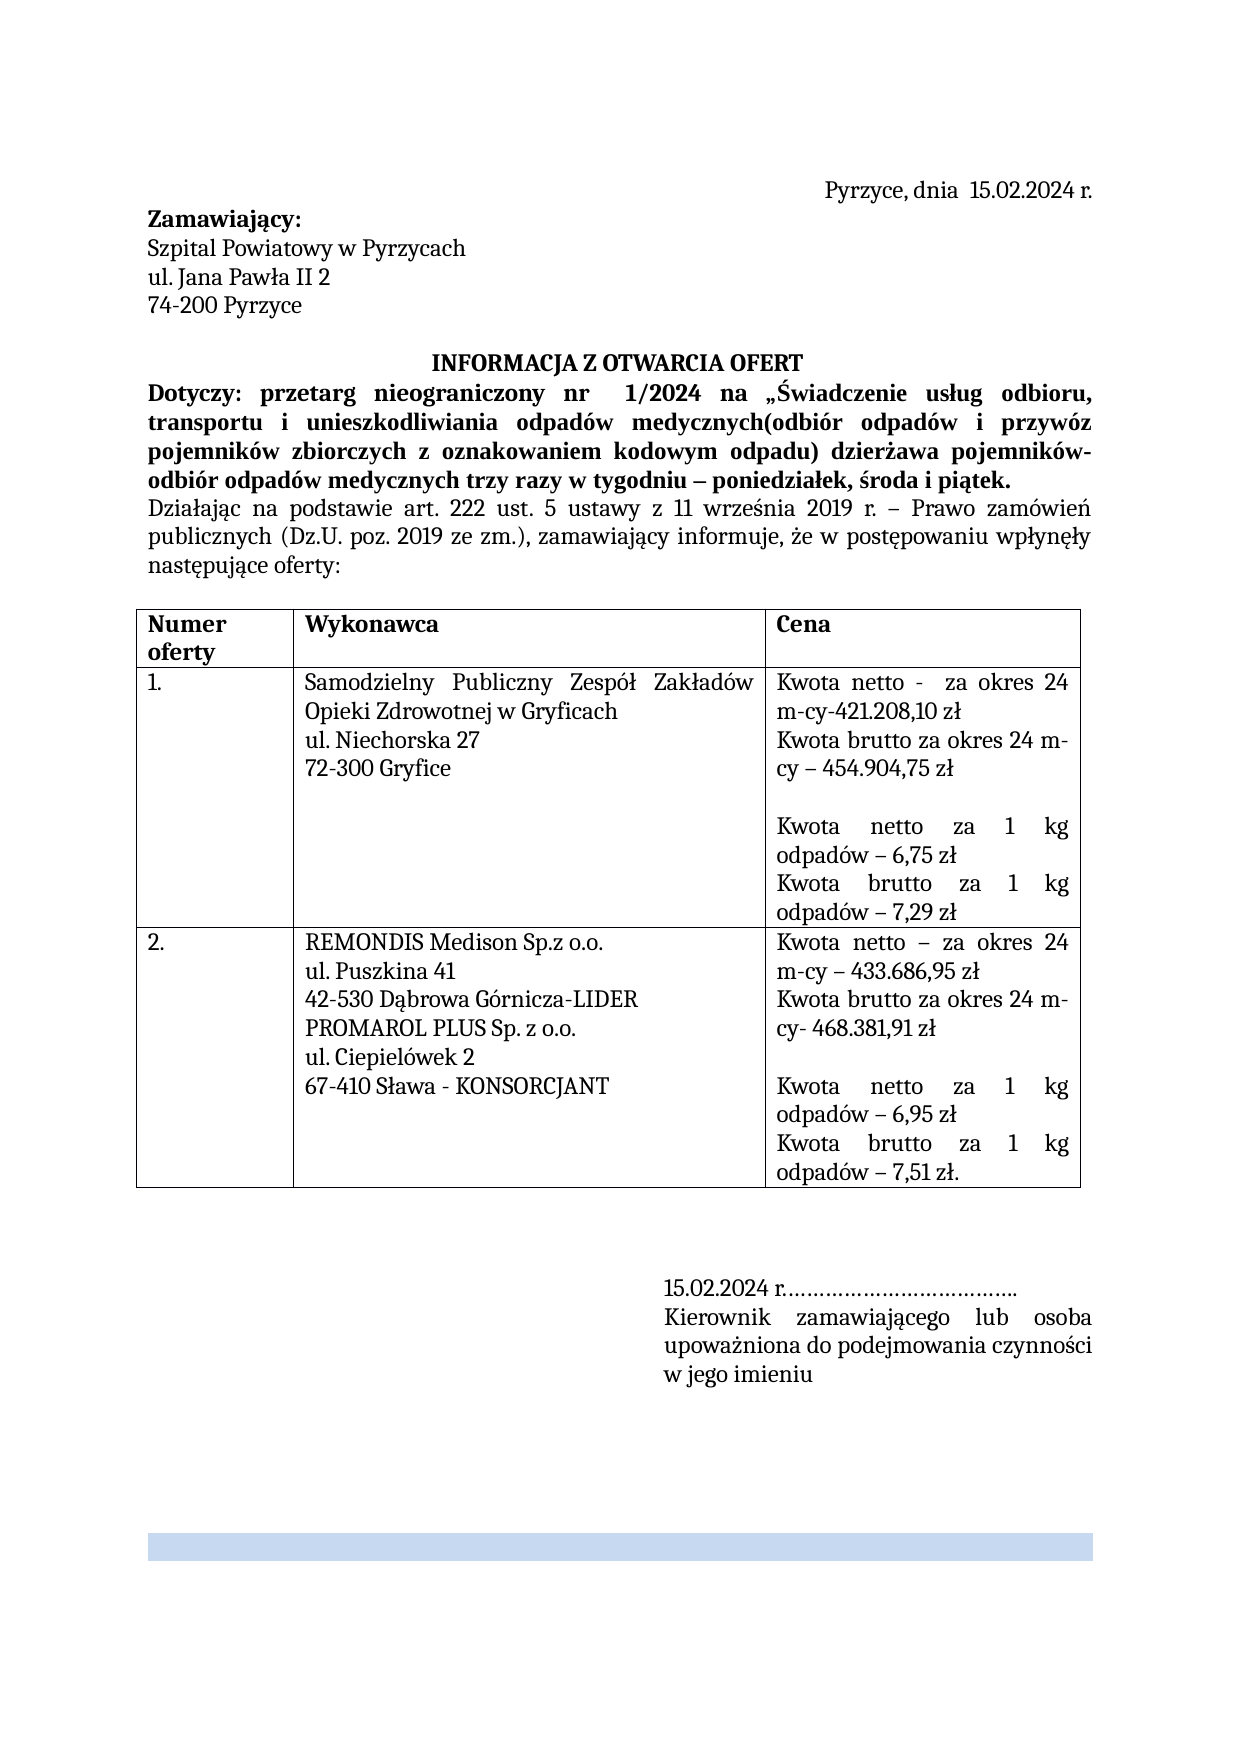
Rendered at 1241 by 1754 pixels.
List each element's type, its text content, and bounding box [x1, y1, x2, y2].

table_header Numer oferty [137, 610, 293, 667]
text Działając na podstawie art. 222 ust. 5 ustawy z 11 września 2019 r. – Prawo zamówień publicznych (Dz.U. poz. 2019 ze zm.), zamawiający informuje, że w postępowaniu wpłynęły następujące oferty: [148, 493, 1093, 580]
table_cell Samodzielny Publiczny Zespół Zakładów Opieki Zdrowotnej w Gryficach ul. Niechorska 27 72-300 Gryfice [294, 668, 765, 927]
text Zamawiający: [148, 205, 1093, 234]
text Dotyczy: przetarg nieograniczony nr 1/2024 na „Świadczenie usług odbioru, transportu i unieszkodliwiania odpadów medycznych(odbiór odpadów i przywóz pojemników zbiorczych z oznakowaniem kodowym odpadu) dzierżawa pojemników-odbiór odpadów medycznych trzy razy w tygodniu – poniedziałek, środa i piątek. [148, 378, 1093, 493]
text Kierownik zamawiającego lub osoba upoważniona do podejmowania czynności w jego imieniu [664, 1303, 1093, 1389]
text Szpital Powiatowy w Pyrzycach [148, 234, 1093, 263]
table_header Wykonawca [294, 610, 765, 667]
text ul. Jana Pawła II 2 [148, 263, 1093, 291]
table_cell REMONDIS Medison Sp.z o.o. ul. Puszkina 41 42-530 Dąbrowa Górnicza-LIDER PROMAROL PLUS Sp. z o.o. ul. Ciepielówek 2 67-410 Sława - KONSORCJANT [294, 928, 765, 1187]
text INFORMACJA Z OTWARCIA OFERT [148, 349, 1093, 378]
text 74-200 Pyrzyce [148, 291, 1093, 320]
table_cell Kwota netto – za okres 24 m-cy – 433.686,95 zł Kwota brutto za okres 24 m-cy- 468.381,91 zł Kwota netto za 1 kg odpadów – 6,95 zł Kwota brutto za 1 kg odpadów – 7,51 zł. [766, 928, 1080, 1187]
table_cell 2. [137, 928, 293, 1187]
table_cell Kwota netto - za okres 24 m-cy-421.208,10 zł Kwota brutto za okres 24 m-cy – 454.904,75 zł Kwota netto za 1 kg odpadów – 6,75 zł Kwota brutto za 1 kg odpadów – 7,29 zł [766, 668, 1080, 927]
table_cell 1. [137, 668, 293, 927]
table_header Cena [766, 610, 1080, 667]
text 15.02.2024 r.………………………………. [590, 1274, 1093, 1303]
text Pyrzyce, dnia 15.02.2024 r. [118, 176, 1093, 205]
